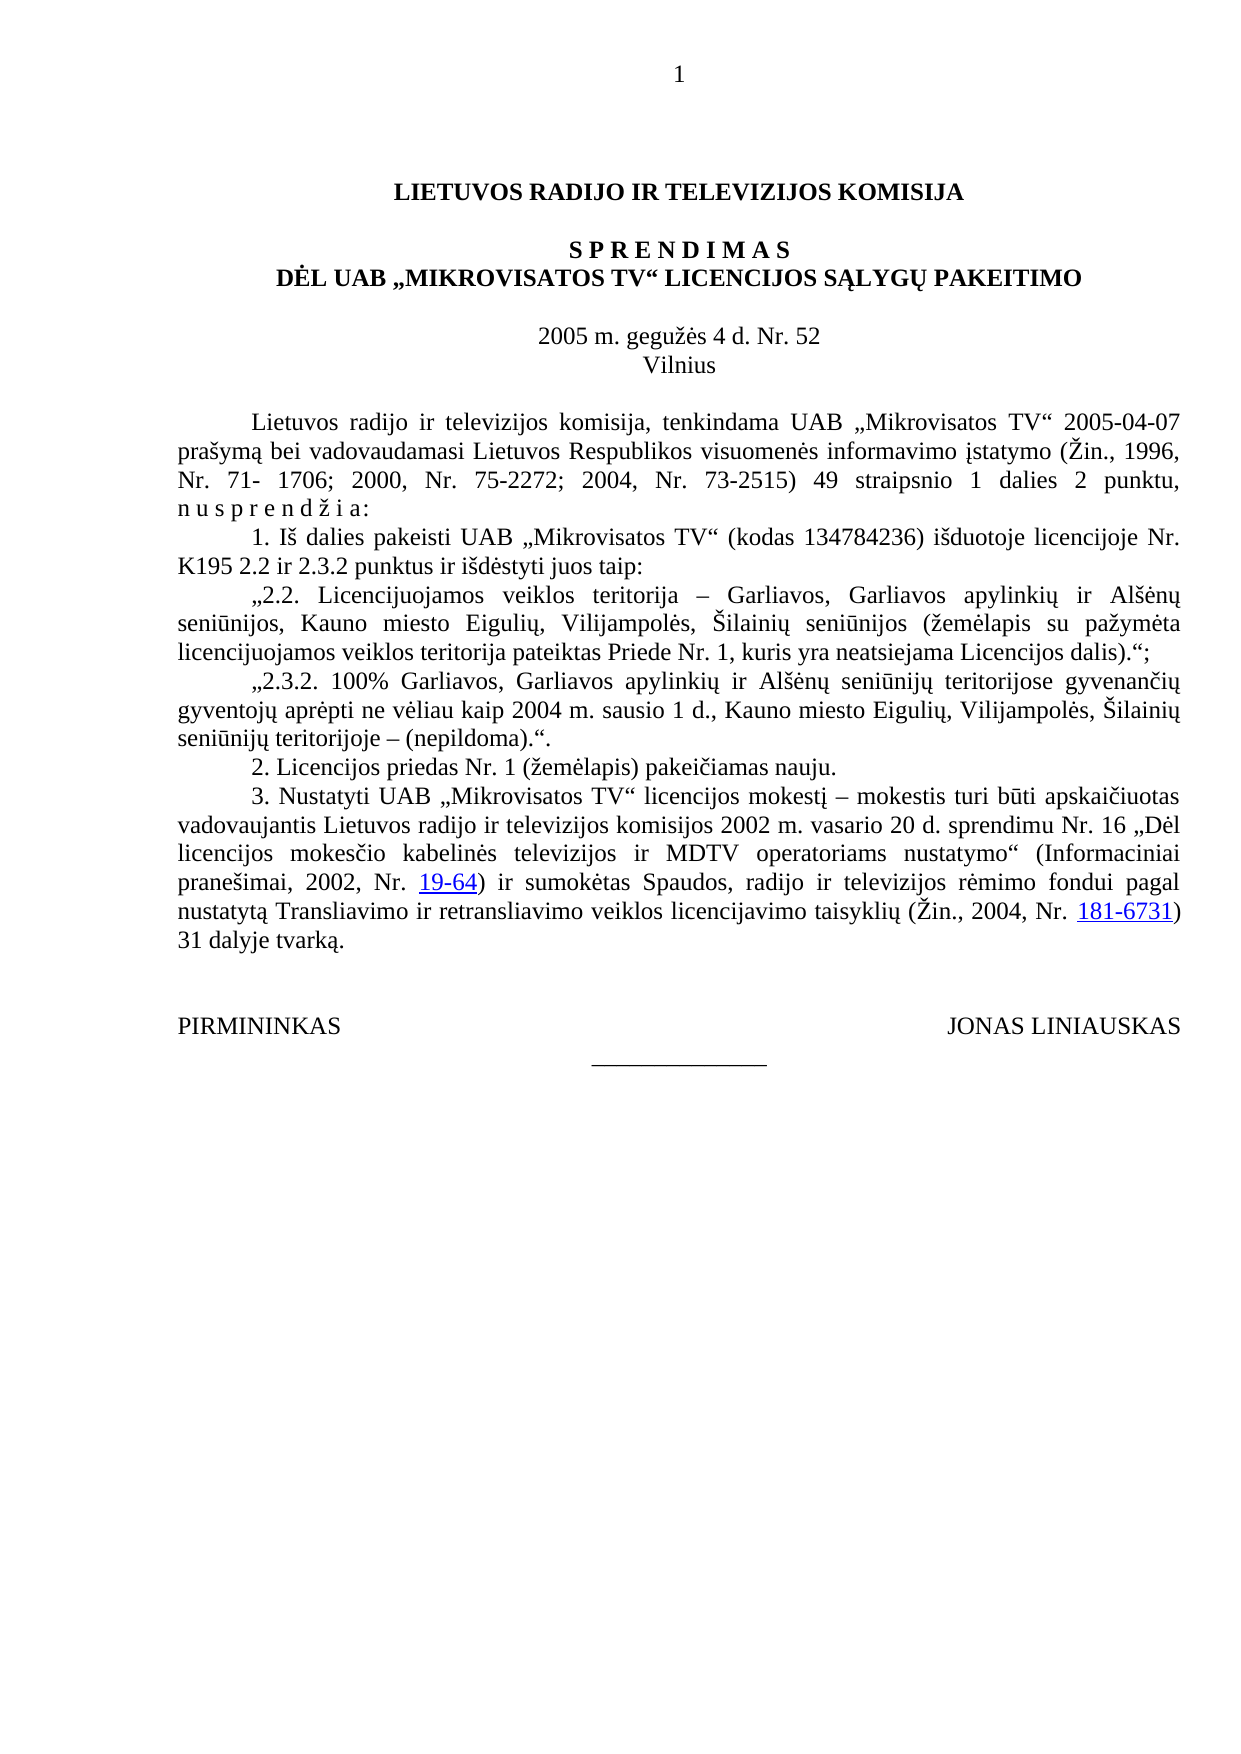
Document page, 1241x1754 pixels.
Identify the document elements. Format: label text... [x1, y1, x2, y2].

text 2005 m. gegužės 4 d. Nr. 52 [177, 321, 1181, 350]
text Vilnius [177, 350, 1181, 378]
text S P R E N D I M A S [177, 235, 1181, 263]
text Lietuvos radijo ir televizijos komisija, tenkindama UAB „Mikrovisatos TV“ 2005-04-07 prašymą bei vadovaudamasi Lietuvos Respublikos visuomenės informavimo įstatymo (Žin., 1996, Nr. 71- 1706; 2000, Nr. 75-2272; 2004, Nr. 73-2515) 49 straipsnio 1 dalies 2 punktu, nusprendžia: [177, 407, 1181, 522]
text 3. Nustatyti UAB „Mikrovisatos TV“ licencijos mokestį – mokestis turi būti apskaičiuotas vadovaujantis Lietuvos radijo ir televizijos komisijos 2002 m. vasario 20 d. sprendimu Nr. 16 „Dėl licencijos mokesčio kabelinės televizijos ir MDTV operatoriams nustatymo“ (Informaciniai pranešimai, 2002, Nr. 19-64) ir sumokėtas Spaudos, radijo ir televizijos rėmimo fondui pagal nustatytą Transliavimo ir retransliavimo veiklos licencijavimo taisyklių (Žin., 2004, Nr. 181-6731) 31 dalyje tvarką. [177, 781, 1181, 953]
text „2.3.2. 100% Garliavos, Garliavos apylinkių ir Alšėnų seniūnijų teritorijose gyvenančių gyventojų aprėpti ne vėliau kaip 2004 m. sausio 1 d., Kauno miesto Eigulių, Vilijampolės, Šilainių seniūnijų teritorijoje – (nepildoma).“. [177, 666, 1181, 752]
text „2.2. Licencijuojamos veiklos teritorija – Garliavos, Garliavos apylinkių ir Alšėnų seniūnijos, Kauno miesto Eigulių, Vilijampolės, Šilainių seniūnijos (žemėlapis su pažymėta licencijuojamos veiklos teritorija pateiktas Priede Nr. 1, kuris yra neatsiejama Licencijos dalis).“; [177, 580, 1181, 666]
text PIRMININKAS JONAS LINIAUSKAS [177, 1011, 1181, 1040]
text DĖL UAB „MIKROVISATOS TV“ LICENCIJOS SĄLYGŲ PAKEITIMO [177, 263, 1181, 292]
text LIETUVOS RADIJO IR TELEVIZIJOS KOMISIJA [177, 177, 1181, 206]
text ______________ [177, 1040, 1181, 1068]
text 1. Iš dalies pakeisti UAB „Mikrovisatos TV“ (kodas 134784236) išduotoje licencijoje Nr. K195 2.2 ir 2.3.2 punktus ir išdėstyti juos taip: [177, 522, 1181, 580]
text 2. Licencijos priedas Nr. 1 (žemėlapis) pakeičiamas nauju. [177, 752, 1181, 781]
